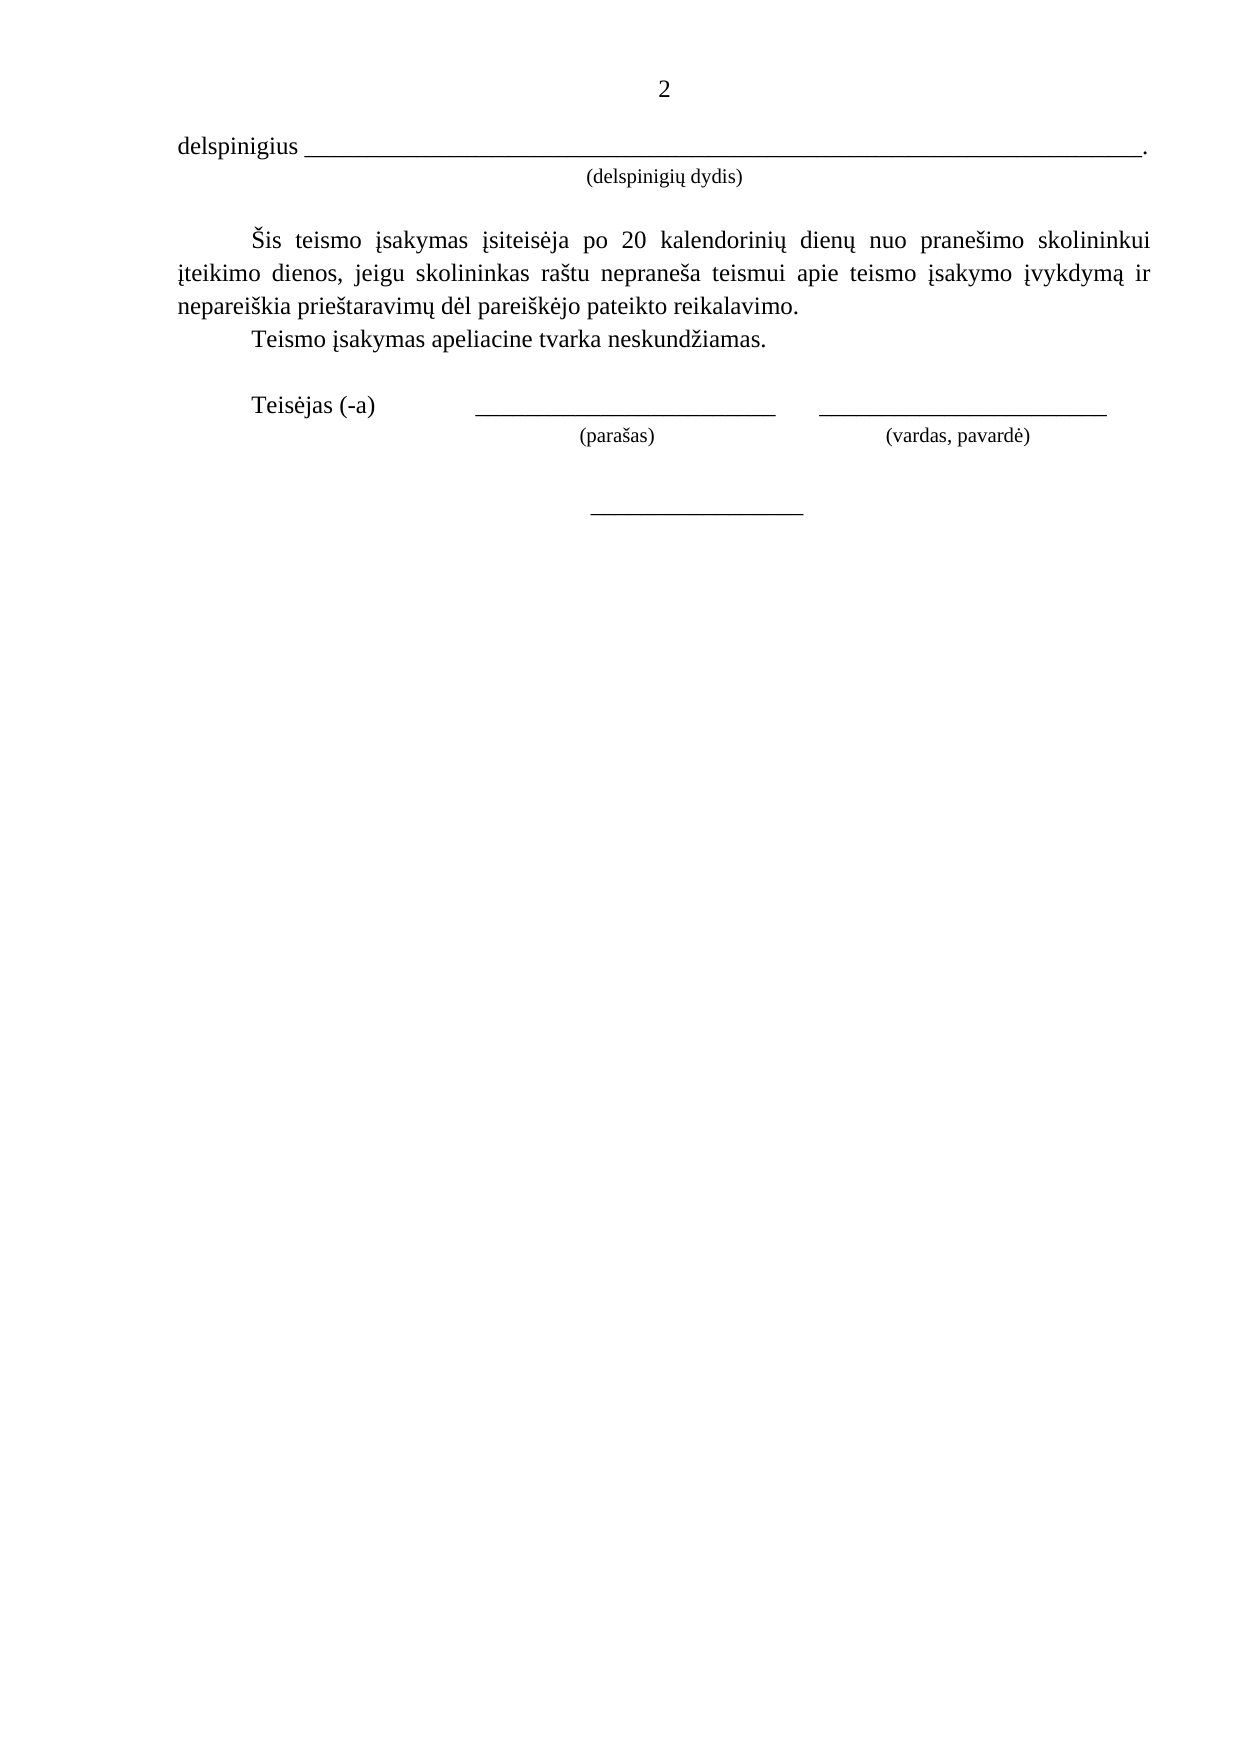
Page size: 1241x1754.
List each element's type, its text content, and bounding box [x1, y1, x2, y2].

text Teismo įsakymas apeliacine tvarka neskundžiamas. [177, 324, 1152, 353]
text Teisėjas (-a) ________________________ _______________________ [177, 390, 1152, 419]
text (parašas) (vardas, pavardė) [177, 423, 1152, 447]
text (delspinigių dydis) [177, 164, 1152, 188]
text delspinigius ___________________________________________________________________. [177, 131, 1152, 160]
text Šis teismo įsakymas įsiteisėja po 20 kalendorinių dienų nuo pranešimo skolininkui įteikimo dienos, jeigu skolininkas raštu nepraneša teismui apie teismo įsakymo įvykdymą ir nepareiškia prieštaravimų dėl pareiškėjo pateikto reikalavimo. [177, 225, 1152, 320]
text _________________ [177, 489, 1152, 518]
